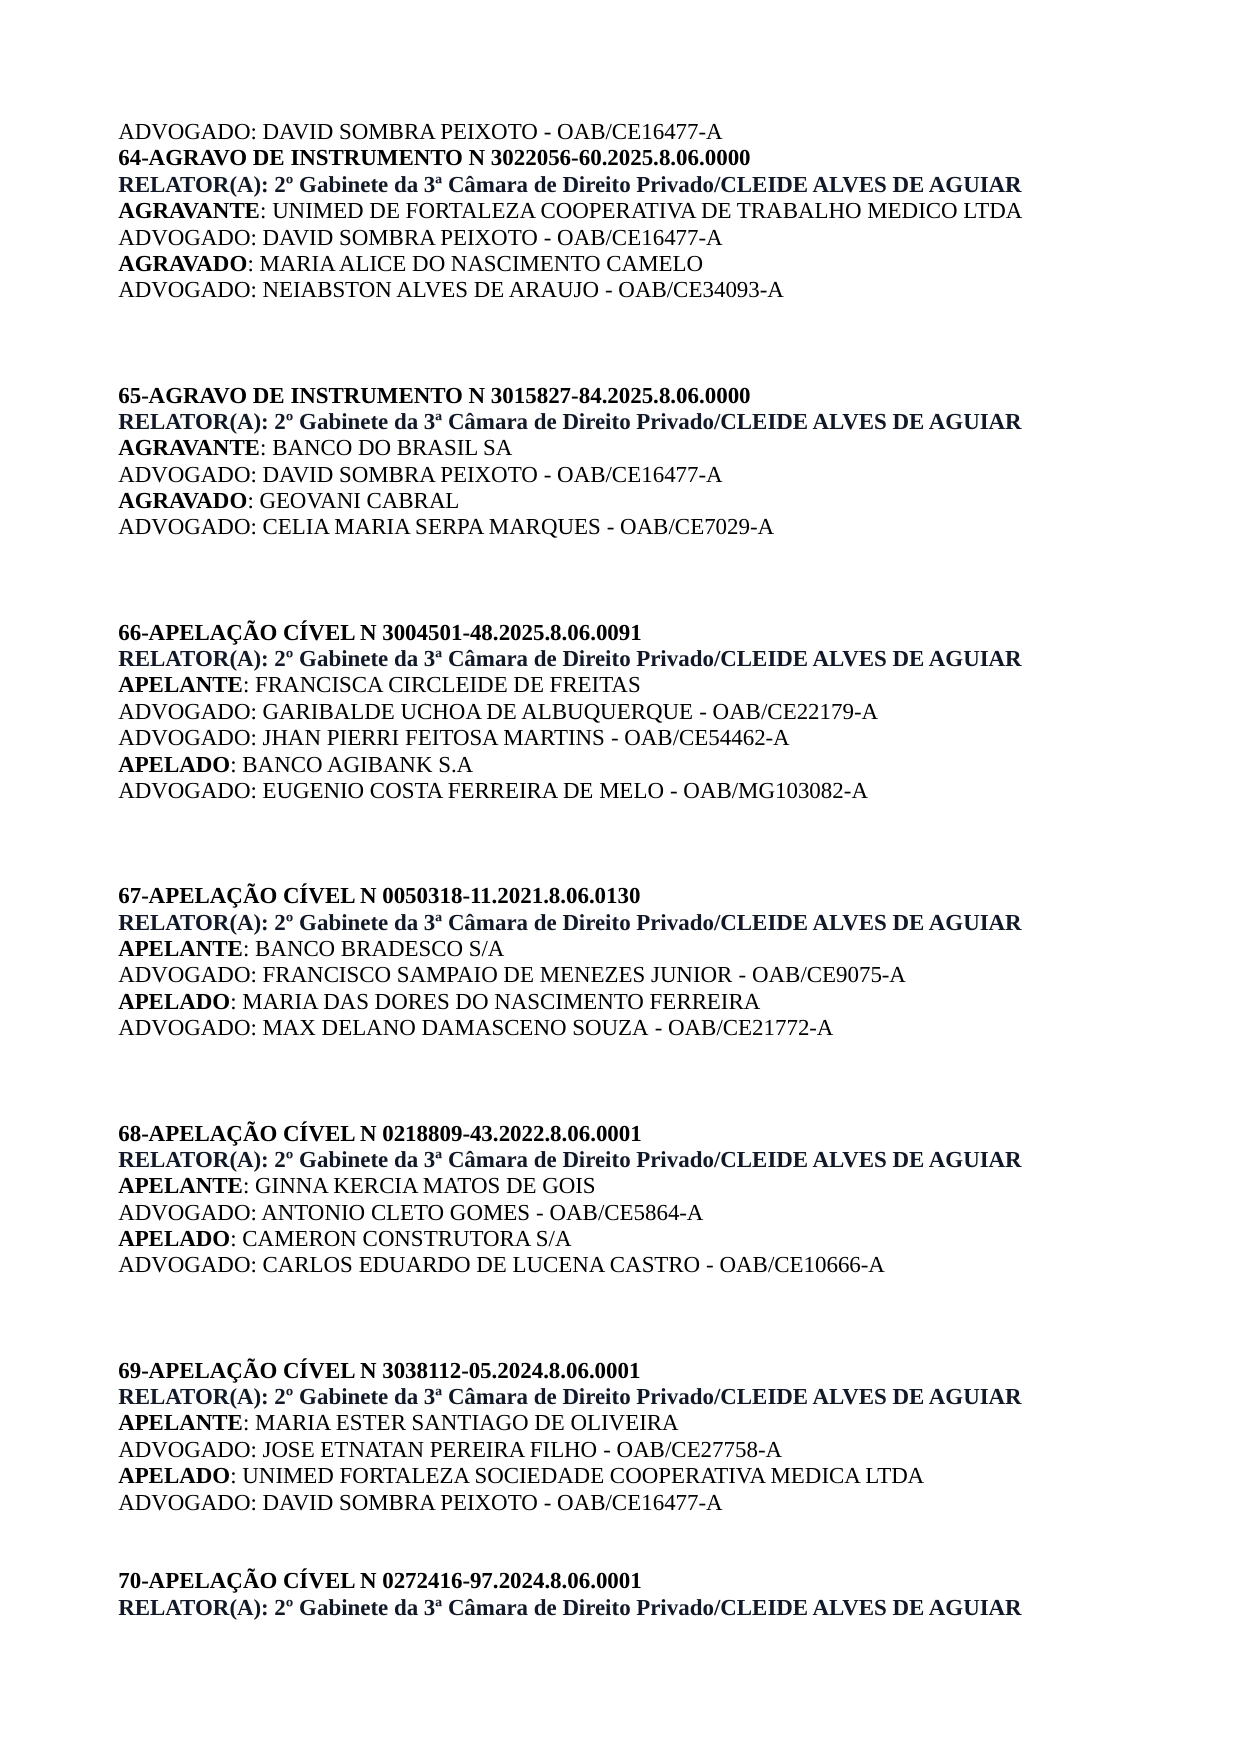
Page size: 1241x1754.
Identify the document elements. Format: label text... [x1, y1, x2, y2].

text ADVOGADO: DAVID SOMBRA PEIXOTO - OAB/CE16477-A 64-AGRAVO DE INSTRUMENTO N 3022056-60.2025.8.06.0000 RELATOR(A): 2º Gabinete da 3ª Câmara de Direito Privado/CLEIDE ALVES DE AGUIAR AGRAVANTE: UNIMED DE FORTALEZA COOPERATIVA DE TRABALHO MEDICO LTDA ADVOGADO: DAVID SOMBRA PEIXOTO - OAB/CE16477-A AGRAVADO: MARIA ALICE DO NASCIMENTO CAMELO ADVOGADO: NEIABSTON ALVES DE ARAUJO - OAB/CE34093-A 65-AGRAVO DE INSTRUMENTO N 3015827-84.2025.8.06.0000 RELATOR(A): 2º Gabinete da 3ª Câmara de Direito Privado/CLEIDE ALVES DE AGUIAR AGRAVANTE: BANCO DO BRASIL SA ADVOGADO: DAVID SOMBRA PEIXOTO - OAB/CE16477-A AGRAVADO: GEOVANI CABRAL ADVOGADO: CELIA MARIA SERPA MARQUES - OAB/CE7029-A 66-APELAÇÃO CÍVEL N 3004501-48.2025.8.06.0091 RELATOR(A): 2º Gabinete da 3ª Câmara de Direito Privado/CLEIDE ALVES DE AGUIAR APELANTE: FRANCISCA CIRCLEIDE DE FREITAS ADVOGADO: GARIBALDE UCHOA DE ALBUQUERQUE - OAB/CE22179-A ADVOGADO: JHAN PIERRI FEITOSA MARTINS - OAB/CE54462-A APELADO: BANCO AGIBANK S.A ADVOGADO: EUGENIO COSTA FERREIRA DE MELO - OAB/MG103082-A 67-APELAÇÃO CÍVEL N 0050318-11.2021.8.06.0130 RELATOR(A): 2º Gabinete da 3ª Câmara de Direito Privado/CLEIDE ALVES DE AGUIAR APELANTE: BANCO BRADESCO S/A ADVOGADO: FRANCISCO SAMPAIO DE MENEZES JUNIOR - OAB/CE9075-A APELADO: MARIA DAS DORES DO NASCIMENTO FERREIRA ADVOGADO: MAX DELANO DAMASCENO SOUZA - OAB/CE21772-A 68-APELAÇÃO CÍVEL N 0218809-43.2022.8.06.0001 RELATOR(A): 2º Gabinete da 3ª Câmara de Direito Privado/CLEIDE ALVES DE AGUIAR APELANTE: GINNA KERCIA MATOS DE GOIS ADVOGADO: ANTONIO CLETO GOMES - OAB/CE5864-A APELADO: CAMERON CONSTRUTORA S/A ADVOGADO: CARLOS EDUARDO DE LUCENA CASTRO - OAB/CE10666-A 69-APELAÇÃO CÍVEL N 3038112-05.2024.8.06.0001 RELATOR(A): 2º Gabinete da 3ª Câmara de Direito Privado/CLEIDE ALVES DE AGUIAR APELANTE: MARIA ESTER SANTIAGO DE OLIVEIRA ADVOGADO: JOSE ETNATAN PEREIRA FILHO - OAB/CE27758-A APELADO: UNIMED FORTALEZA SOCIEDADE COOPERATIVA MEDICA LTDA ADVOGADO: DAVID SOMBRA PEIXOTO - OAB/CE16477-A 70-APELAÇÃO CÍVEL N 0272416-97.2024.8.06.0001 RELATOR(A): 2º Gabinete da 3ª Câmara de Direito Privado/CLEIDE ALVES DE AGUIAR [118, 118, 1122, 1620]
